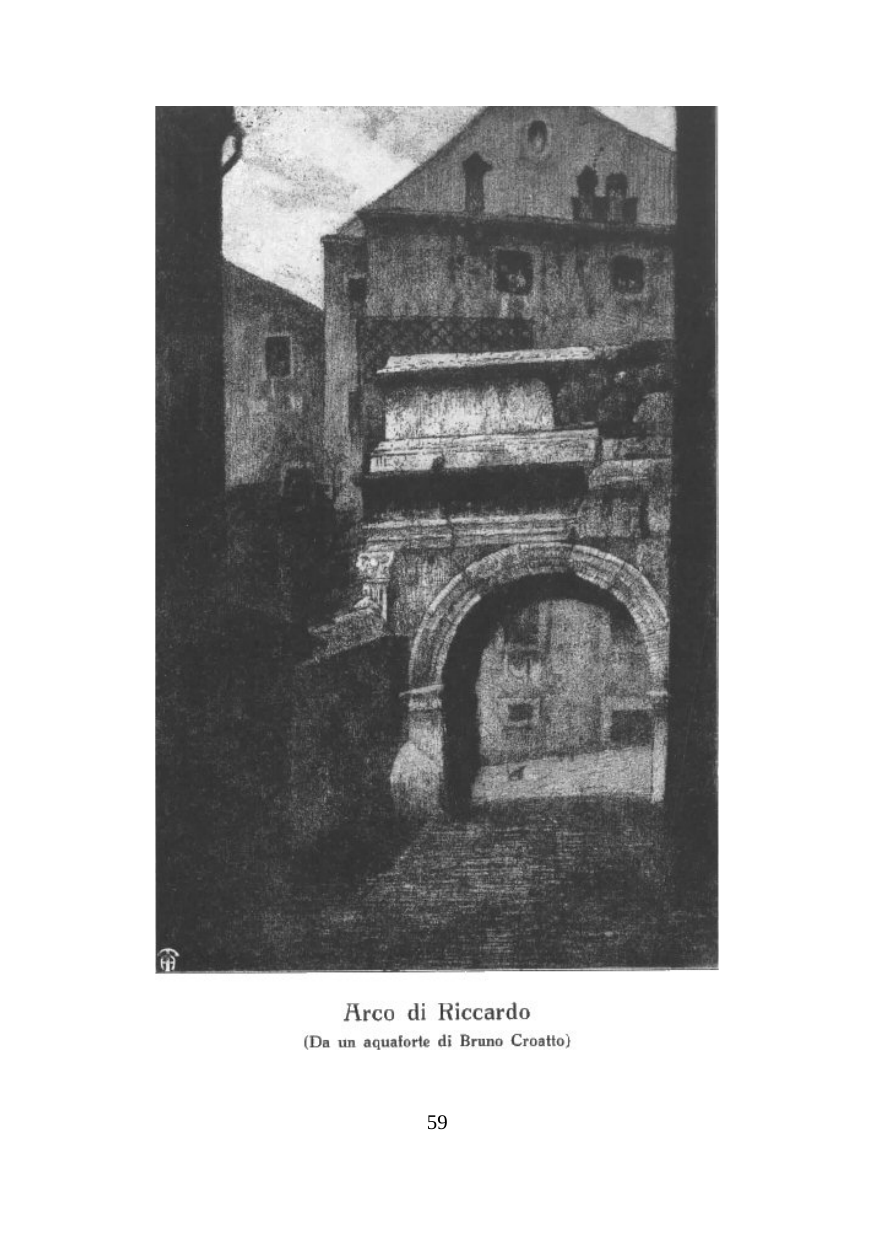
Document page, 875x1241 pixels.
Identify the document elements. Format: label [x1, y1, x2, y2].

picture [155, 106, 719, 1077]
